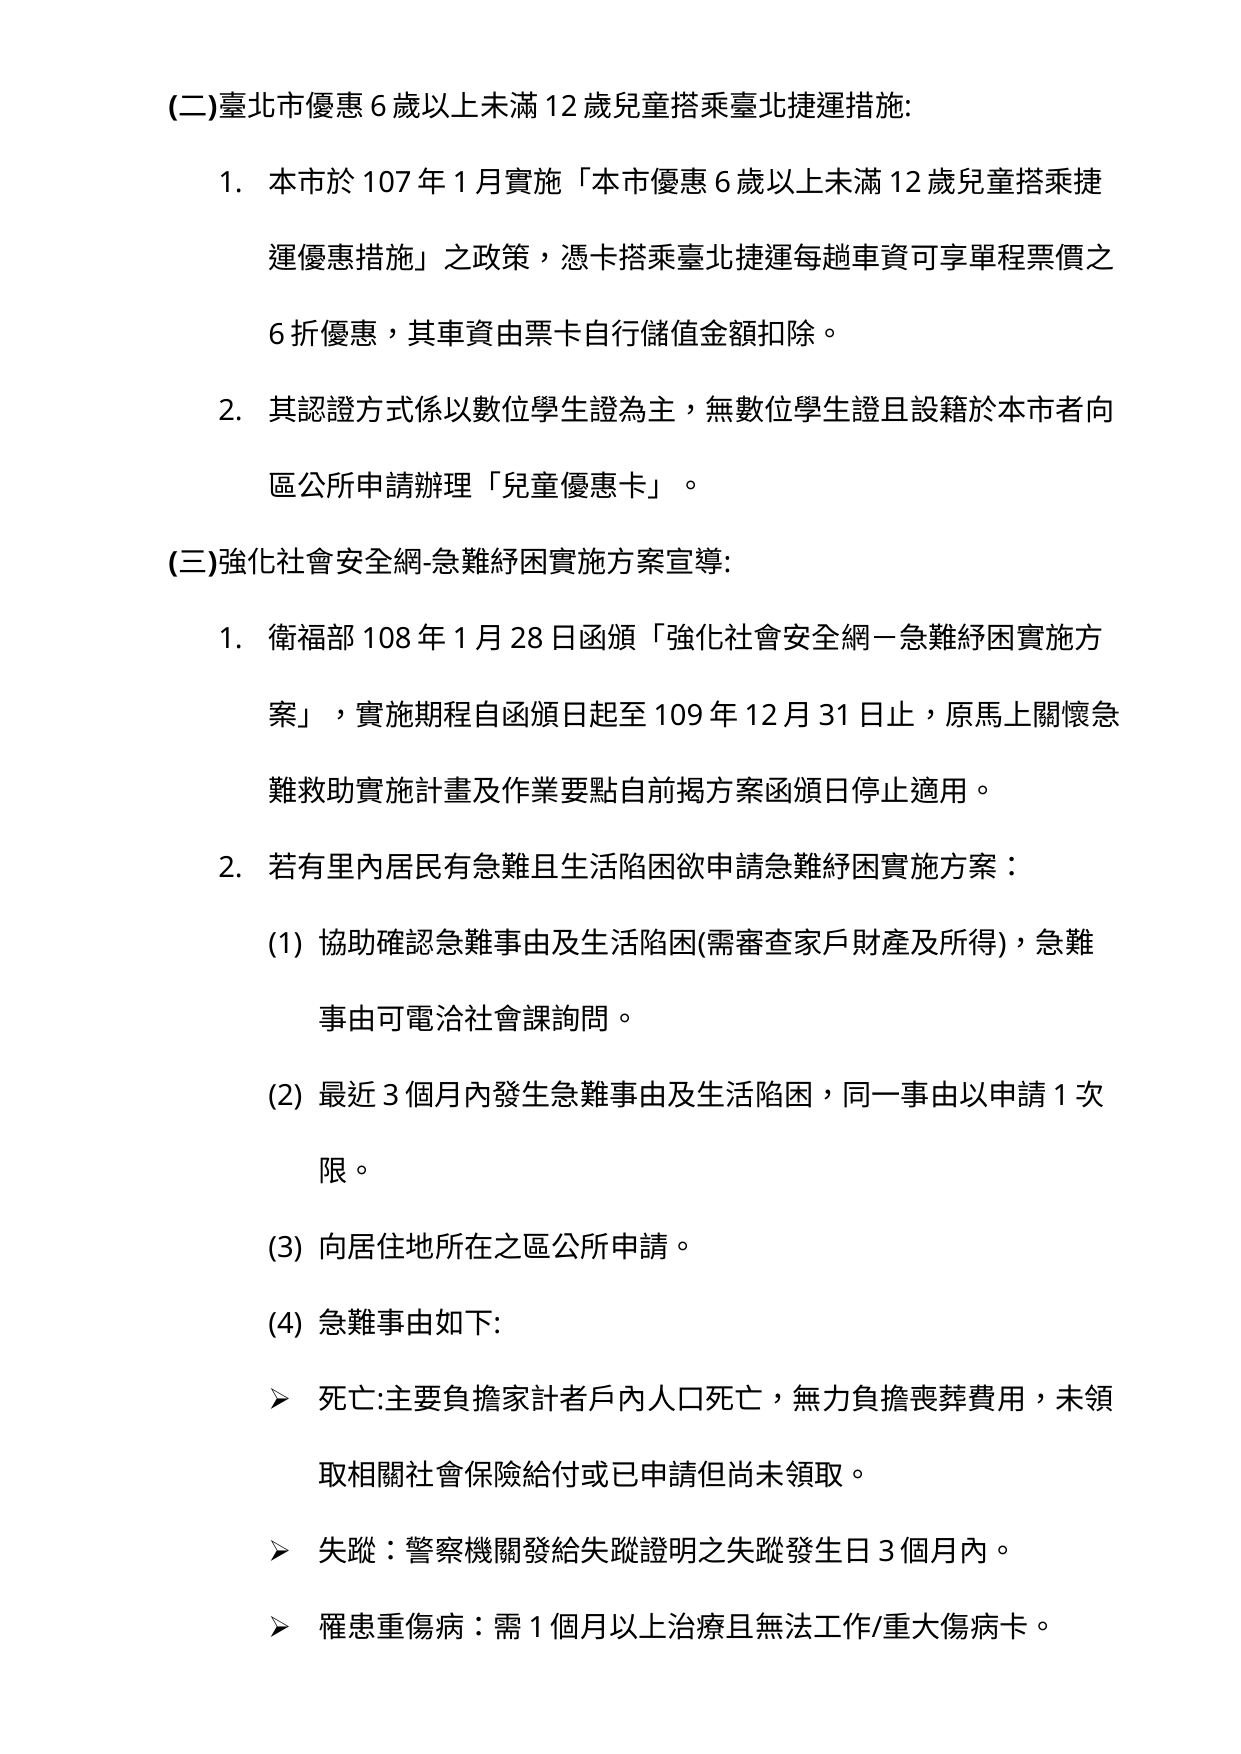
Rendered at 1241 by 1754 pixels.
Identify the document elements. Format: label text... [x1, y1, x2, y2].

list 罹患重傷病：需1個月以上治療且無法工作/重大傷病卡。 [268, 1580, 1122, 1656]
list 急難事由如下: [268, 1276, 1122, 1352]
list 死亡:主要負擔家計者戶內人口死亡，無力負擔喪葬費用，未領取相關社會保險給付或已申請但尚未領取。 [268, 1352, 1122, 1504]
list 向居住地所在之區公所申請。 [268, 1200, 1122, 1276]
list 若有里內居民有急難且生活陷困欲申請急難紓困實施方案： [218, 820, 1122, 896]
list 強化社會安全網-急難紓困實施方案宣導: [168, 516, 1122, 592]
list 其認證方式係以數位學生證為主，無數位學生證且設籍於本市者向區公所申請辦理「兒童優惠卡」。 [218, 364, 1122, 516]
list 失蹤：警察機關發給失蹤證明之失蹤發生日3個月內。 [268, 1504, 1122, 1580]
list 協助確認急難事由及生活陷困(需審查家戶財產及所得)，急難事由可電洽社會課詢問。 [268, 896, 1122, 1048]
list 本市於107年1月實施「本市優惠6歲以上未滿12歲兒童搭乘捷運優惠措施」之政策，憑卡搭乘臺北捷運每趟車資可享單程票價之6折優惠，其車資由票卡自行儲值金額扣除。 [218, 136, 1122, 364]
list 臺北市優惠6歲以上未滿12歲兒童搭乘臺北捷運措施: [168, 59, 1122, 136]
list 最近3個月內發生急難事由及生活陷困，同一事由以申請1次限。 [268, 1048, 1122, 1200]
list 衛福部108年1月28日函頒「強化社會安全網－急難紓困實施方案」，實施期程自函頒日起至109年12月31日止，原馬上關懷急難救助實施計畫及作業要點自前揭方案函頒日停止適用。 [218, 592, 1122, 820]
